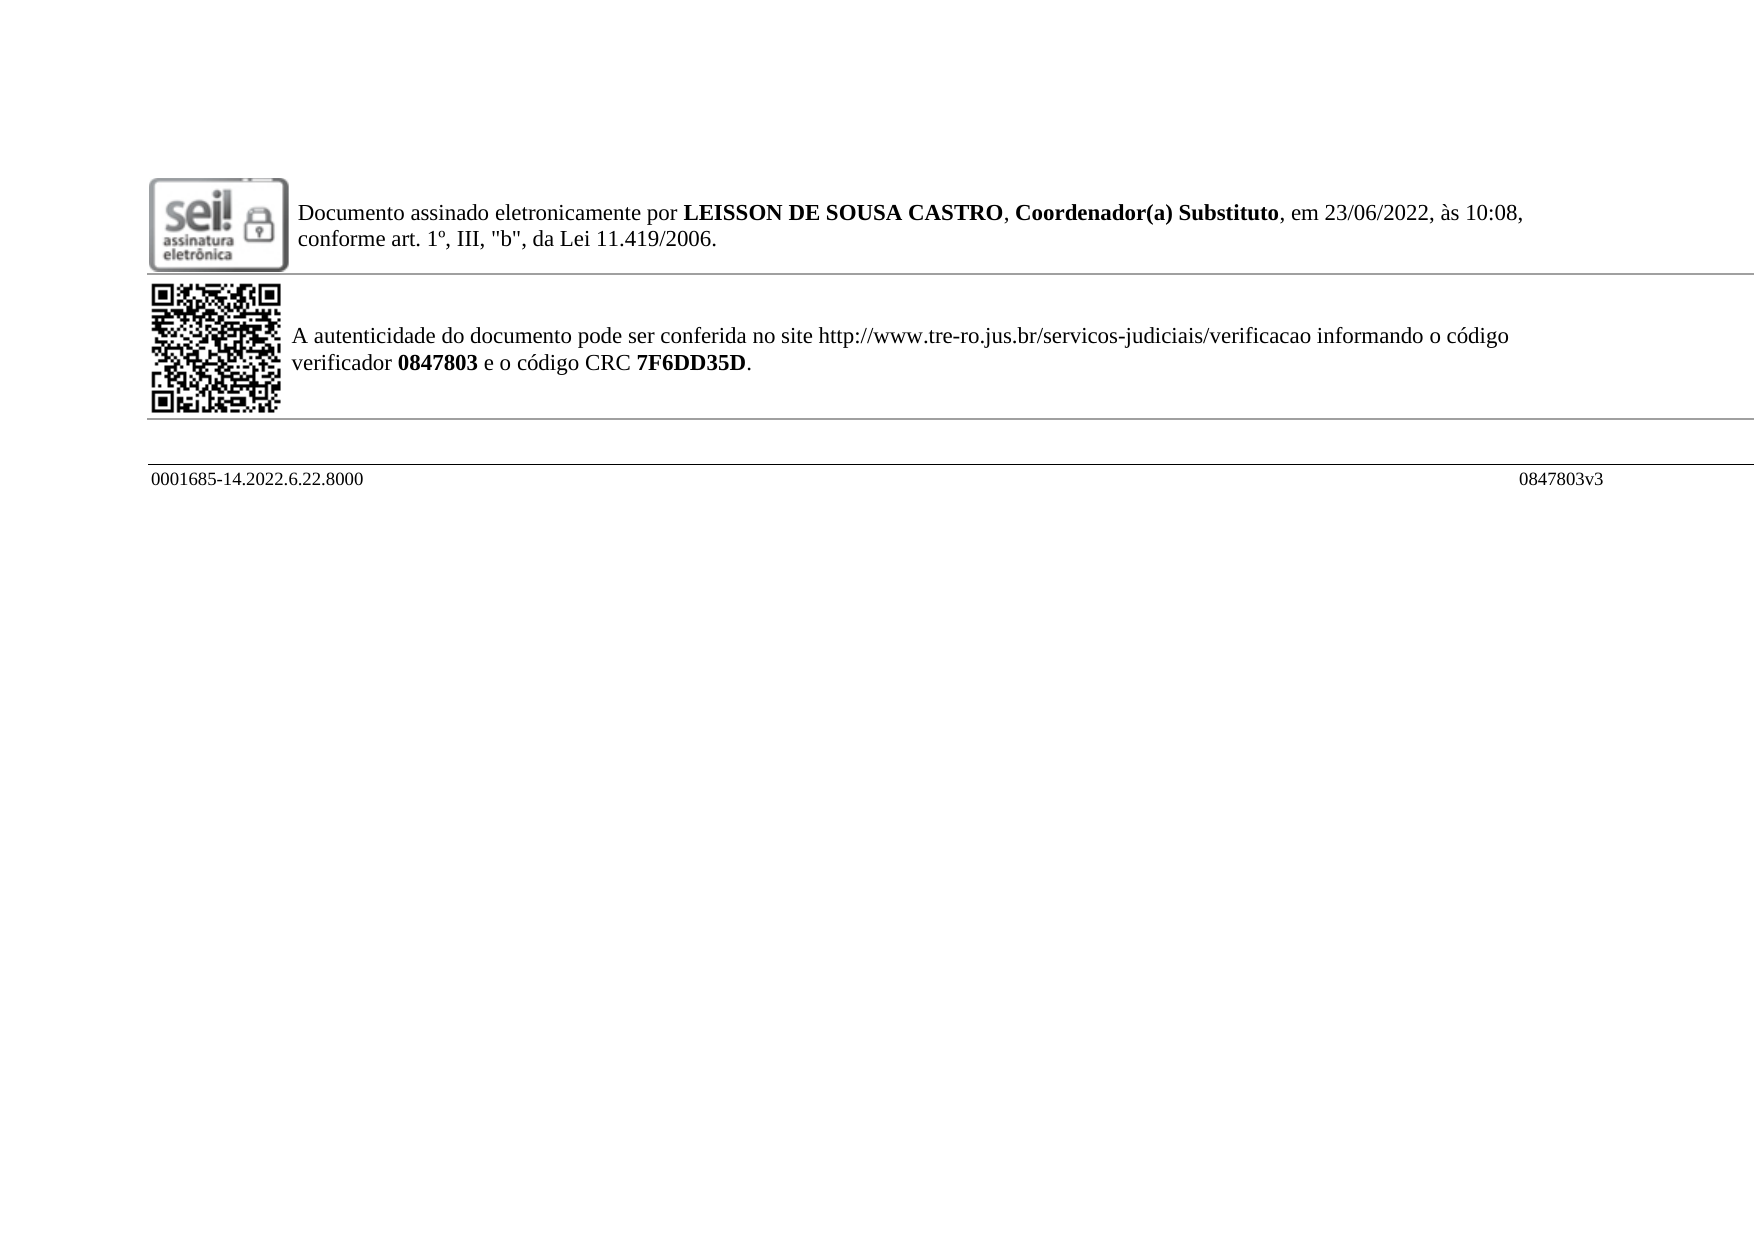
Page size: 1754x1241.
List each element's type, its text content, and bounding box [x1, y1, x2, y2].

table_header [148, 177, 296, 273]
table_header 0001685-14.2022.6.22.8000 [148, 465, 877, 492]
table_header 0847803v3 [877, 465, 1606, 492]
table_header A autenticidade do documento pode ser conferida no site http://www.tre-ro.jus.br/servicos-judiciais/verificacao informando o código verificador 0847803 e o código CRC 7F6DD35D. [290, 280, 1606, 418]
table_header Documento assinado eletronicamente por LEISSON DE SOUSA CASTRO, Coordenador(a) Substituto, em 23/06/2022, às 10:08, conforme art. 1º, III, "b", da Lei 11.419/2006. [296, 177, 1606, 273]
table_header [148, 280, 290, 418]
